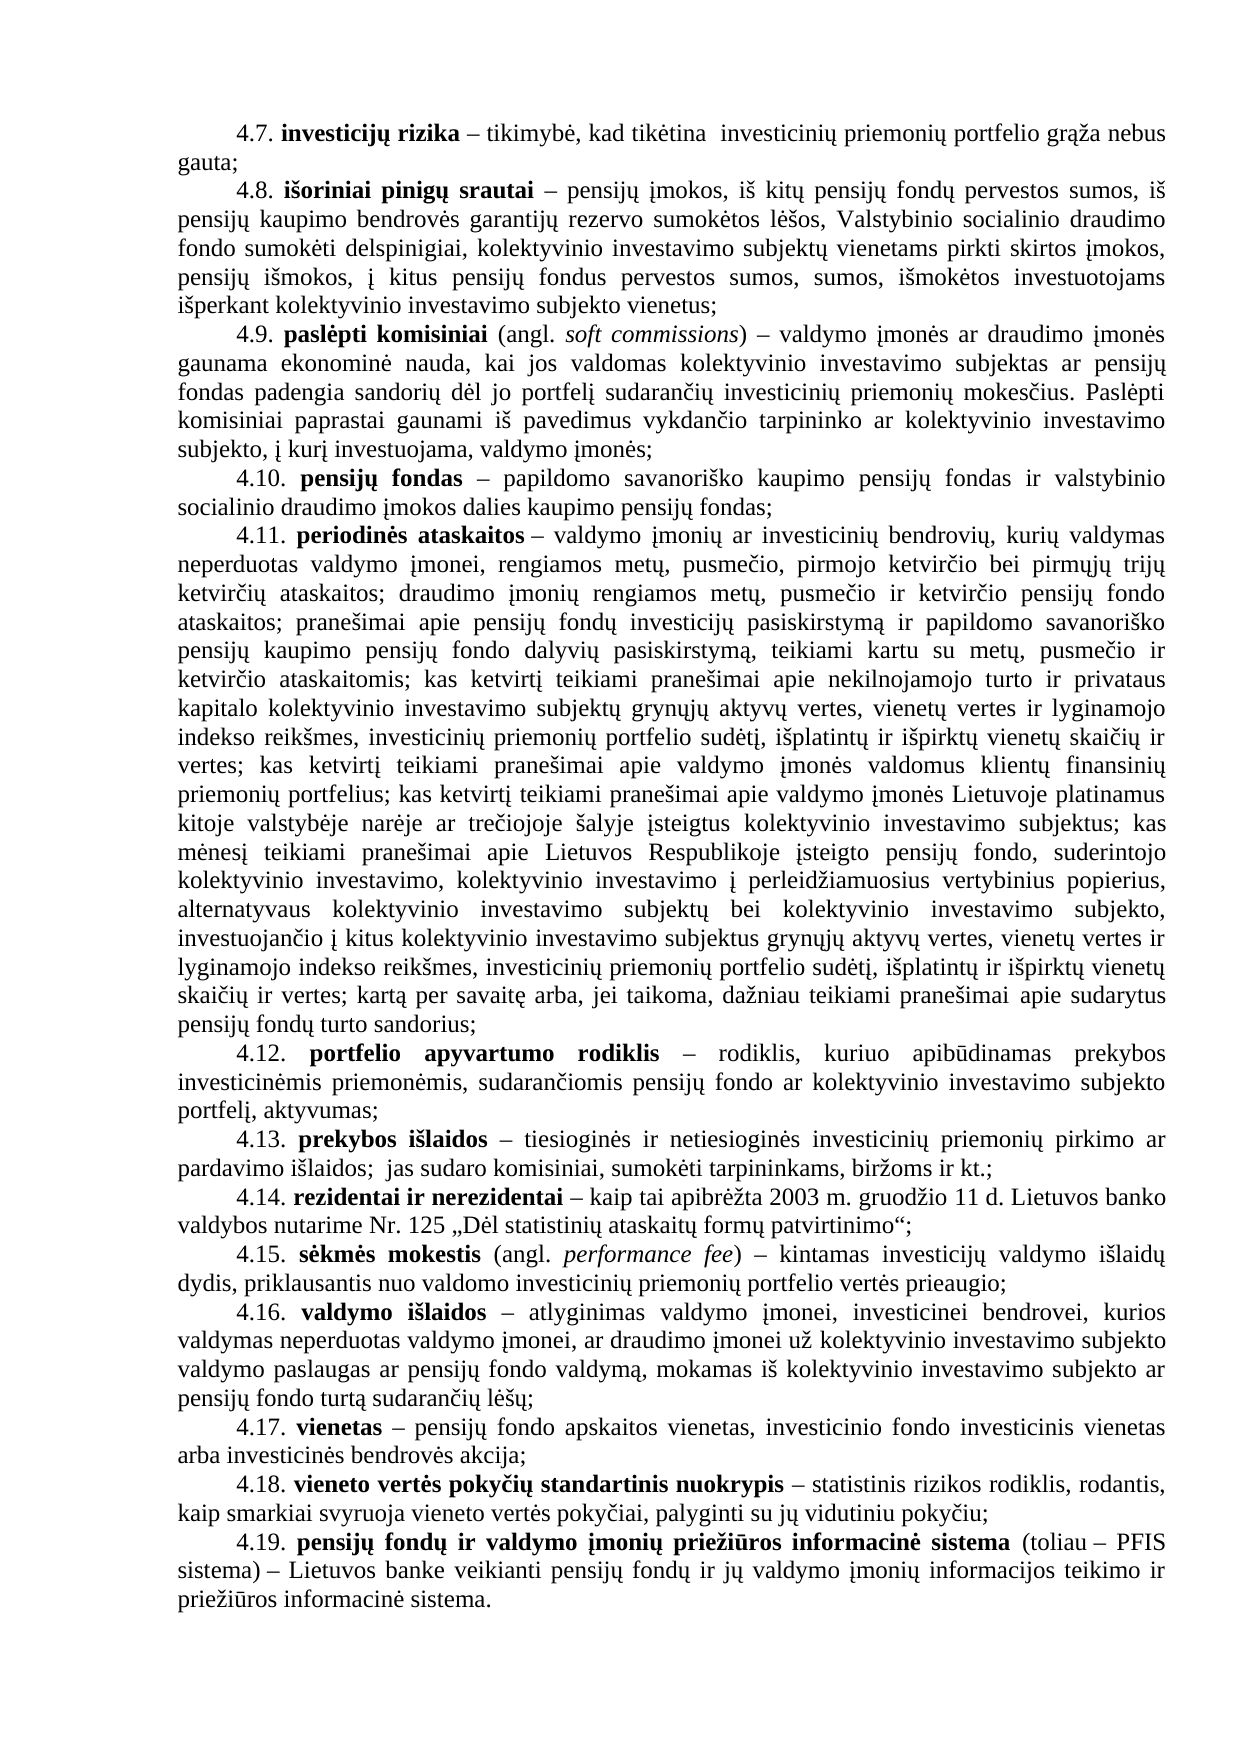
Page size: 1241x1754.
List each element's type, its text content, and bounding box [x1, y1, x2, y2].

text 4.12. portfelio apyvartumo rodiklis – rodiklis, kuriuo apibūdinamas prekybos investicinėmis priemonėmis, sudarančiomis pensijų fondo ar kolektyvinio investavimo subjekto portfelį, aktyvumas; [177, 1038, 1166, 1124]
text 4.8. išoriniai pinigų srautai – pensijų įmokos, iš kitų pensijų fondų pervestos sumos, iš pensijų kaupimo bendrovės garantijų rezervo sumokėtos lėšos, Valstybinio socialinio draudimo fondo sumokėti delspinigiai, kolektyvinio investavimo subjektų vienetams pirkti skirtos įmokos, pensijų išmokos, į kitus pensijų fondus pervestos sumos, sumos, išmokėtos investuotojams išperkant kolektyvinio investavimo subjekto vienetus; [177, 176, 1166, 319]
text 4.19. pensijų fondų ir valdymo įmonių priežiūros informacinė sistema (toliau – PFIS sistema) – Lietuvos banke veikianti pensijų fondų ir jų valdymo įmonių informacijos teikimo ir priežiūros informacinė sistema. [177, 1527, 1166, 1613]
text 4.7. investicijų rizika – tikimybė, kad tikėtina investicinių priemonių portfelio grąža nebus gauta; [177, 118, 1166, 176]
text 4.14. rezidentai ir nerezidentai – kaip tai apibrėžta 2003 m. gruodžio 11 d. Lietuvos banko valdybos nutarime Nr. 125 „Dėl statistinių ataskaitų formų patvirtinimo“; [177, 1182, 1166, 1239]
text 4.18. vieneto vertės pokyčių standartinis nuokrypis – statistinis rizikos rodiklis, rodantis, kaip smarkiai svyruoja vieneto vertės pokyčiai, palyginti su jų vidutiniu pokyčiu; [177, 1469, 1166, 1527]
text 4.11. periodinės ataskaitos – valdymo įmonių ar investicinių bendrovių, kurių valdymas neperduotas valdymo įmonei, rengiamos metų, pusmečio, pirmojo ketvirčio bei pirmųjų trijų ketvirčių ataskaitos; draudimo įmonių rengiamos metų, pusmečio ir ketvirčio pensijų fondo ataskaitos; pranešimai apie pensijų fondų investicijų pasiskirstymą ir papildomo savanoriško pensijų kaupimo pensijų fondo dalyvių pasiskirstymą, teikiami kartu su metų, pusmečio ir ketvirčio ataskaitomis; kas ketvirtį teikiami pranešimai apie nekilnojamojo turto ir privataus kapitalo kolektyvinio investavimo subjektų grynųjų aktyvų vertes, vienetų vertes ir lyginamojo indekso reikšmes, investicinių priemonių portfelio sudėtį, išplatintų ir išpirktų vienetų skaičių ir vertes; kas ketvirtį teikiami pranešimai apie valdymo įmonės valdomus klientų finansinių priemonių portfelius; kas ketvirtį teikiami pranešimai apie valdymo įmonės Lietuvoje platinamus kitoje valstybėje narėje ar trečiojoje šalyje įsteigtus kolektyvinio investavimo subjektus; kas mėnesį teikiami pranešimai apie Lietuvos Respublikoje įsteigto pensijų fondo, suderintojo kolektyvinio investavimo, kolektyvinio investavimo į perleidžiamuosius vertybinius popierius, alternatyvaus kolektyvinio investavimo subjektų bei kolektyvinio investavimo subjekto, investuojančio į kitus kolektyvinio investavimo subjektus grynųjų aktyvų vertes, vienetų vertes ir lyginamojo indekso reikšmes, investicinių priemonių portfelio sudėtį, išplatintų ir išpirktų vienetų skaičių ir vertes; kartą per savaitę arba, jei taikoma, dažniau teikiami pranešimai apie sudarytus pensijų fondų turto sandorius; [177, 521, 1166, 1038]
text 4.16. valdymo išlaidos – atlyginimas valdymo įmonei, investicinei bendrovei, kurios valdymas neperduotas valdymo įmonei, ar draudimo įmonei už kolektyvinio investavimo subjekto valdymo paslaugas ar pensijų fondo valdymą, mokamas iš kolektyvinio investavimo subjekto ar pensijų fondo turtą sudarančių lėšų; [177, 1297, 1166, 1412]
text 4.10. pensijų fondas – papildomo savanoriško kaupimo pensijų fondas ir valstybinio socialinio draudimo įmokos dalies kaupimo pensijų fondas; [177, 463, 1166, 521]
text 4.9. paslėpti komisiniai (angl. soft commissions) – valdymo įmonės ar draudimo įmonės gaunama ekonominė nauda, kai jos valdomas kolektyvinio investavimo subjektas ar pensijų fondas padengia sandorių dėl jo portfelį sudarančių investicinių priemonių mokesčius. Paslėpti komisiniai paprastai gaunami iš pavedimus vykdančio tarpininko ar kolektyvinio investavimo subjekto, į kurį investuojama, valdymo įmonės; [177, 319, 1166, 463]
text 4.13. prekybos išlaidos – tiesioginės ir netiesioginės investicinių priemonių pirkimo ar pardavimo išlaidos; jas sudaro komisiniai, sumokėti tarpininkams, biržoms ir kt.; [177, 1124, 1166, 1182]
text 4.15. sėkmės mokestis (angl. performance fee) – kintamas investicijų valdymo išlaidų dydis, priklausantis nuo valdomo investicinių priemonių portfelio vertės prieaugio; [177, 1239, 1166, 1297]
text 4.17. vienetas – pensijų fondo apskaitos vienetas, investicinio fondo investicinis vienetas arba investicinės bendrovės akcija; [177, 1412, 1166, 1469]
